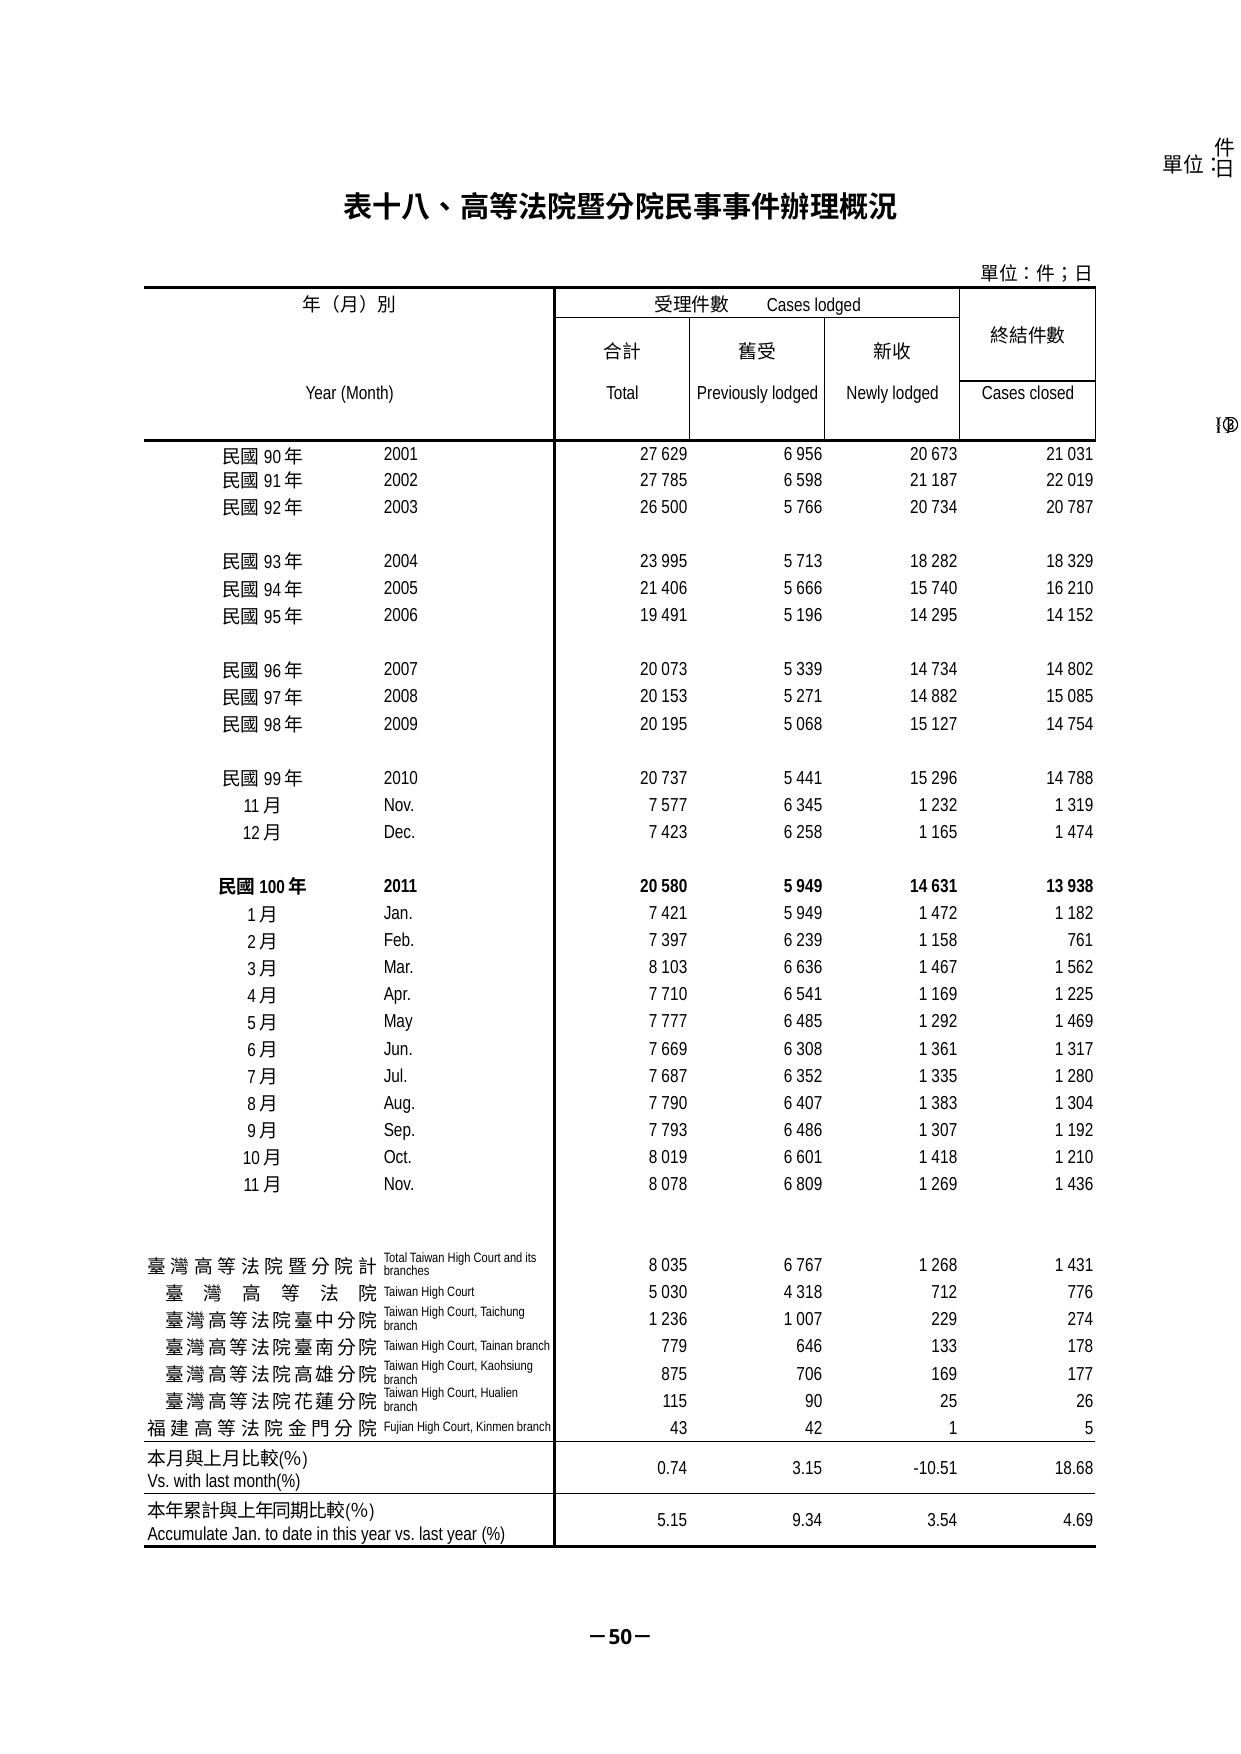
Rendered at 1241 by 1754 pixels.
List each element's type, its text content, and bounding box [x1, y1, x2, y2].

table_cell 7月 [144, 1062, 381, 1089]
table_cell 21 406 [556, 574, 690, 601]
table_cell 1 467 [825, 954, 960, 981]
table_cell 4 318 [690, 1279, 825, 1306]
text 件日 [1212, 137, 1240, 180]
table_cell [144, 629, 381, 656]
table_cell 875 [556, 1360, 690, 1387]
table_cell 7 687 [556, 1062, 690, 1089]
table_cell [690, 629, 825, 656]
table_cell 1 169 [825, 981, 960, 1008]
table_cell 5 441 [690, 764, 825, 791]
table_cell 5 196 [690, 601, 825, 628]
table_cell Total [556, 380, 689, 439]
table_cell 5月 [144, 1008, 381, 1035]
table_cell 6 485 [690, 1008, 825, 1035]
table_cell 0.74 [556, 1442, 690, 1493]
table_cell 4月 [144, 981, 381, 1008]
table_cell 9.34 [690, 1494, 825, 1545]
table_cell 2005 [381, 574, 553, 601]
table_cell [381, 629, 553, 656]
table_cell Jul. [381, 1062, 553, 1089]
table_cell 15 740 [825, 574, 960, 601]
table_cell 1 192 [960, 1116, 1096, 1143]
table_cell 6 239 [690, 926, 825, 953]
table_cell 5 713 [690, 547, 825, 574]
table_cell 民國 93年 [144, 547, 381, 574]
table_cell 6 809 [690, 1170, 825, 1197]
table_cell [556, 629, 690, 656]
table_cell 8 035 [556, 1251, 690, 1278]
table_cell 臺灣高等法院臺中分院 [144, 1306, 381, 1333]
table_cell 20 737 [556, 764, 690, 791]
table_cell 舊受 [690, 318, 824, 380]
table_cell 1 232 [825, 791, 960, 818]
table_cell 43 [556, 1414, 690, 1441]
table_cell 1 319 [960, 791, 1096, 818]
table_cell 6 486 [690, 1116, 825, 1143]
text 單位： [1162, 148, 1212, 173]
table_cell 90 [690, 1387, 825, 1414]
table_cell 14 152 [960, 601, 1096, 628]
table_cell Apr. [381, 981, 553, 1008]
table_cell [556, 1197, 690, 1224]
table_cell [381, 737, 553, 764]
table_cell 1 210 [960, 1143, 1096, 1170]
table_cell 8 103 [556, 954, 690, 981]
table_cell 133 [825, 1333, 960, 1360]
table_cell Total Taiwan High Court and its branches [381, 1251, 553, 1278]
table_cell 18 329 [960, 547, 1096, 574]
table_cell 7 710 [556, 981, 690, 1008]
table_cell 5 766 [690, 493, 825, 520]
table_cell 5.15 [556, 1494, 690, 1545]
table_cell 8 078 [556, 1170, 690, 1197]
table_cell 22 019 [960, 466, 1096, 493]
table_cell [960, 1224, 1096, 1251]
table_cell 7 777 [556, 1008, 690, 1035]
table_cell 6 956 [690, 442, 825, 466]
table_cell 20 673 [825, 442, 960, 466]
table_cell 20 787 [960, 493, 1096, 520]
table_cell 646 [690, 1333, 825, 1360]
table_cell 177 [960, 1360, 1096, 1387]
table_cell 2007 [381, 656, 553, 683]
table_cell 2009 [381, 710, 553, 737]
table_cell 1 280 [960, 1062, 1096, 1089]
table_cell 20 073 [556, 656, 690, 683]
table_cell 1 307 [825, 1116, 960, 1143]
table_cell 1 304 [960, 1089, 1096, 1116]
table_cell 民國 95年 [144, 601, 381, 628]
table_cell 5 949 [690, 899, 825, 926]
table_cell 19 491 [556, 601, 690, 628]
table_cell 民國100年 [144, 872, 381, 899]
table_cell [381, 520, 553, 547]
table_cell Feb. [381, 926, 553, 953]
table_cell 8 019 [556, 1143, 690, 1170]
table_cell 2011 [381, 872, 553, 899]
table_cell [825, 845, 960, 872]
table_cell 6 258 [690, 818, 825, 845]
table_cell 14 754 [960, 710, 1096, 737]
table_cell 4.69 [960, 1493, 1096, 1545]
table_cell [825, 1197, 960, 1224]
table_cell Newly lodged [825, 380, 959, 439]
table_cell 5 666 [690, 574, 825, 601]
table_cell Jun. [381, 1035, 553, 1062]
table_cell 1 335 [825, 1062, 960, 1089]
table_cell 6 541 [690, 981, 825, 1008]
table_cell -10.51 [825, 1442, 960, 1493]
table_cell 本月與上月比較(％) Vs. with last month(%) [144, 1442, 553, 1493]
table_cell 1 165 [825, 818, 960, 845]
table_cell 1 [825, 1414, 960, 1441]
table_cell [144, 520, 381, 547]
table_cell 民國 98年 [144, 710, 381, 737]
table_cell 1 361 [825, 1035, 960, 1062]
table_cell 1 269 [825, 1170, 960, 1197]
table_cell 5 [960, 1414, 1096, 1441]
table_cell 1 268 [825, 1251, 960, 1278]
text 表十八、高等法院暨分院民事事件辦理概況 [148, 183, 1092, 225]
table_cell 1 474 [960, 818, 1096, 845]
table_cell [144, 1197, 381, 1224]
table_cell 2010 [381, 764, 553, 791]
table_cell 2002 [381, 466, 553, 493]
text [1162, 173, 1240, 181]
table_cell 民國 99年 [144, 764, 381, 791]
table_cell 1 383 [825, 1089, 960, 1116]
table_cell 1 225 [960, 981, 1096, 1008]
table_cell 7 421 [556, 899, 690, 926]
table_cell Cases closed [960, 382, 1095, 439]
table_cell 20 195 [556, 710, 690, 737]
table_cell 14 734 [825, 656, 960, 683]
table_cell 合計 [556, 318, 689, 380]
table_cell Oct. [381, 1143, 553, 1170]
table_cell 11月 [144, 1170, 381, 1197]
table_cell 7 397 [556, 926, 690, 953]
table_cell 9月 [144, 1116, 381, 1143]
table_cell [825, 1224, 960, 1251]
table_cell [556, 1224, 690, 1251]
table_cell 229 [825, 1306, 960, 1333]
table_cell May [381, 1008, 553, 1035]
table_cell 7 423 [556, 818, 690, 845]
table_cell 274 [960, 1306, 1096, 1333]
table_cell 23 995 [556, 547, 690, 574]
table_cell Taiwan High Court, Hualien branch [381, 1387, 553, 1414]
table_header 年（月）別 [144, 289, 553, 380]
table_cell 1 436 [960, 1170, 1096, 1197]
table_cell 臺灣高等法院高雄分院 [144, 1360, 381, 1387]
table_cell 5 949 [690, 872, 825, 899]
table_cell 178 [960, 1333, 1096, 1360]
table_cell 1 418 [825, 1143, 960, 1170]
table_cell 6 601 [690, 1143, 825, 1170]
table_cell 3.15 [690, 1442, 825, 1493]
table_cell 6 407 [690, 1089, 825, 1116]
table_cell 779 [556, 1333, 690, 1360]
table_cell 民國 94年 [144, 574, 381, 601]
table_cell 民國 91年 [144, 466, 381, 493]
table_cell 20 580 [556, 872, 690, 899]
table_cell 臺灣高等法院暨分院計 [144, 1251, 381, 1278]
table_cell 2006 [381, 601, 553, 628]
table_cell 5 068 [690, 710, 825, 737]
table_cell 7 577 [556, 791, 690, 818]
table_cell 13 938 [960, 872, 1096, 899]
table_cell 26 [960, 1387, 1096, 1414]
table_cell 25 [825, 1387, 960, 1414]
table_cell Aug. [381, 1089, 553, 1116]
table_cell 761 [960, 926, 1096, 953]
table_cell 民國 97年 [144, 683, 381, 710]
table_cell 26 500 [556, 493, 690, 520]
table_cell 27 785 [556, 466, 690, 493]
table_cell [690, 845, 825, 872]
table_cell 10月 [144, 1143, 381, 1170]
table_cell Taiwan High Court, Tainan branch [381, 1333, 553, 1360]
table_cell 1月 [144, 899, 381, 926]
table_header 終結件數 [960, 289, 1095, 380]
table_cell 15 296 [825, 764, 960, 791]
table_cell 14 631 [825, 872, 960, 899]
table_header 受理件數 Cases lodged [556, 289, 959, 317]
table_cell [825, 520, 960, 547]
table_cell [556, 845, 690, 872]
table_cell [556, 737, 690, 764]
table_cell 14 802 [960, 656, 1096, 683]
table_cell 15 127 [825, 710, 960, 737]
table_cell 1 317 [960, 1035, 1096, 1062]
table_cell 1 158 [825, 926, 960, 953]
table_cell [825, 737, 960, 764]
table_cell Previously lodged [690, 380, 824, 439]
table_cell Taiwan High Court, Kaohsiung branch [381, 1360, 553, 1387]
table_cell 民國 90年 [144, 442, 381, 466]
table_cell 5 339 [690, 656, 825, 683]
table_cell Taiwan High Court, Taichung branch [381, 1306, 553, 1333]
text 單位：件；日 [148, 259, 1092, 286]
table_cell Sep. [381, 1116, 553, 1143]
table_cell 6 345 [690, 791, 825, 818]
table_cell 712 [825, 1279, 960, 1306]
table_cell 21 031 [960, 442, 1096, 466]
table_cell 14 295 [825, 601, 960, 628]
table_cell Nov. [381, 791, 553, 818]
table_cell 6 352 [690, 1062, 825, 1089]
table_cell [144, 737, 381, 764]
table_cell 2003 [381, 493, 553, 520]
table_cell 民國 92年 [144, 493, 381, 520]
table_cell 11月 [144, 791, 381, 818]
table_cell 福建高等法院金門分院 [144, 1414, 381, 1441]
table_cell 3月 [144, 954, 381, 981]
table_header 年（月）別 [1215, 410, 1240, 433]
table_cell 臺灣高等法院花蓮分院 [144, 1387, 381, 1414]
table_cell [144, 1224, 381, 1251]
table_cell 1 469 [960, 1008, 1096, 1035]
table_cell Mar. [381, 954, 553, 981]
table_cell [960, 520, 1096, 547]
table_cell 5 030 [556, 1279, 690, 1306]
table_cell 14 788 [960, 764, 1096, 791]
table_cell 20 153 [556, 683, 690, 710]
table_cell 臺灣高等法院臺南分院 [144, 1333, 381, 1360]
table_cell 2001 [381, 442, 553, 466]
table_cell 15 085 [960, 683, 1096, 710]
table_cell [960, 845, 1096, 872]
table_cell [690, 1197, 825, 1224]
table_cell 12月 [144, 818, 381, 845]
table_cell 1 007 [690, 1306, 825, 1333]
table_cell [960, 629, 1096, 656]
table_cell [690, 520, 825, 547]
table_cell 21 187 [825, 466, 960, 493]
table_cell [381, 1197, 553, 1224]
table_cell 7 793 [556, 1116, 690, 1143]
table_cell 776 [960, 1279, 1096, 1306]
table_cell 42 [690, 1414, 825, 1441]
table_cell 14 882 [825, 683, 960, 710]
table_cell Year (Month) [144, 380, 553, 439]
table_cell 6月 [144, 1035, 381, 1062]
table_cell [144, 845, 381, 872]
table_cell Taiwan High Court [381, 1279, 553, 1306]
table_cell 1 562 [960, 954, 1096, 981]
table_cell [690, 737, 825, 764]
table_cell 8月 [144, 1089, 381, 1116]
table_cell Nov. [381, 1170, 553, 1197]
table_cell 7 790 [556, 1089, 690, 1116]
table_cell [960, 1197, 1096, 1224]
table_cell 5 271 [690, 683, 825, 710]
table_cell [381, 845, 553, 872]
table_cell 2008 [381, 683, 553, 710]
table_cell 1 431 [960, 1251, 1096, 1278]
table_cell 新收 [825, 318, 959, 380]
table_cell 1 472 [825, 899, 960, 926]
table_cell [825, 629, 960, 656]
table_cell 18 282 [825, 547, 960, 574]
table_cell 6 308 [690, 1035, 825, 1062]
table_cell Jan. [381, 899, 553, 926]
table_cell Dec. [381, 818, 553, 845]
table_cell 6 598 [690, 466, 825, 493]
table_cell 6 636 [690, 954, 825, 981]
table_cell 115 [556, 1387, 690, 1414]
table_cell 臺灣高等法院 [144, 1279, 381, 1306]
table_cell 20 734 [825, 493, 960, 520]
table_cell 3.54 [825, 1494, 960, 1545]
table_cell 2月 [144, 926, 381, 953]
table_cell Fujian High Court, Kinmen branch [381, 1414, 553, 1441]
table_cell 本年累計與上年同期比較(％) Accumulate Jan. to date in this year vs. last year (%) [144, 1494, 553, 1545]
table_cell 169 [825, 1360, 960, 1387]
table_cell 1 292 [825, 1008, 960, 1035]
table_cell 1 182 [960, 899, 1096, 926]
table_cell [381, 1224, 553, 1251]
table_cell [556, 520, 690, 547]
table_cell 16 210 [960, 574, 1096, 601]
table_cell 706 [690, 1360, 825, 1387]
table_cell 6 767 [690, 1251, 825, 1278]
table_cell [690, 1224, 825, 1251]
table_cell 民國 96年 [144, 656, 381, 683]
table_cell [960, 737, 1096, 764]
table_cell 1 236 [556, 1306, 690, 1333]
table_cell 7 669 [556, 1035, 690, 1062]
table_cell 2004 [381, 547, 553, 574]
table_cell 18.68 [960, 1441, 1096, 1493]
table_cell 27 629 [556, 442, 690, 466]
